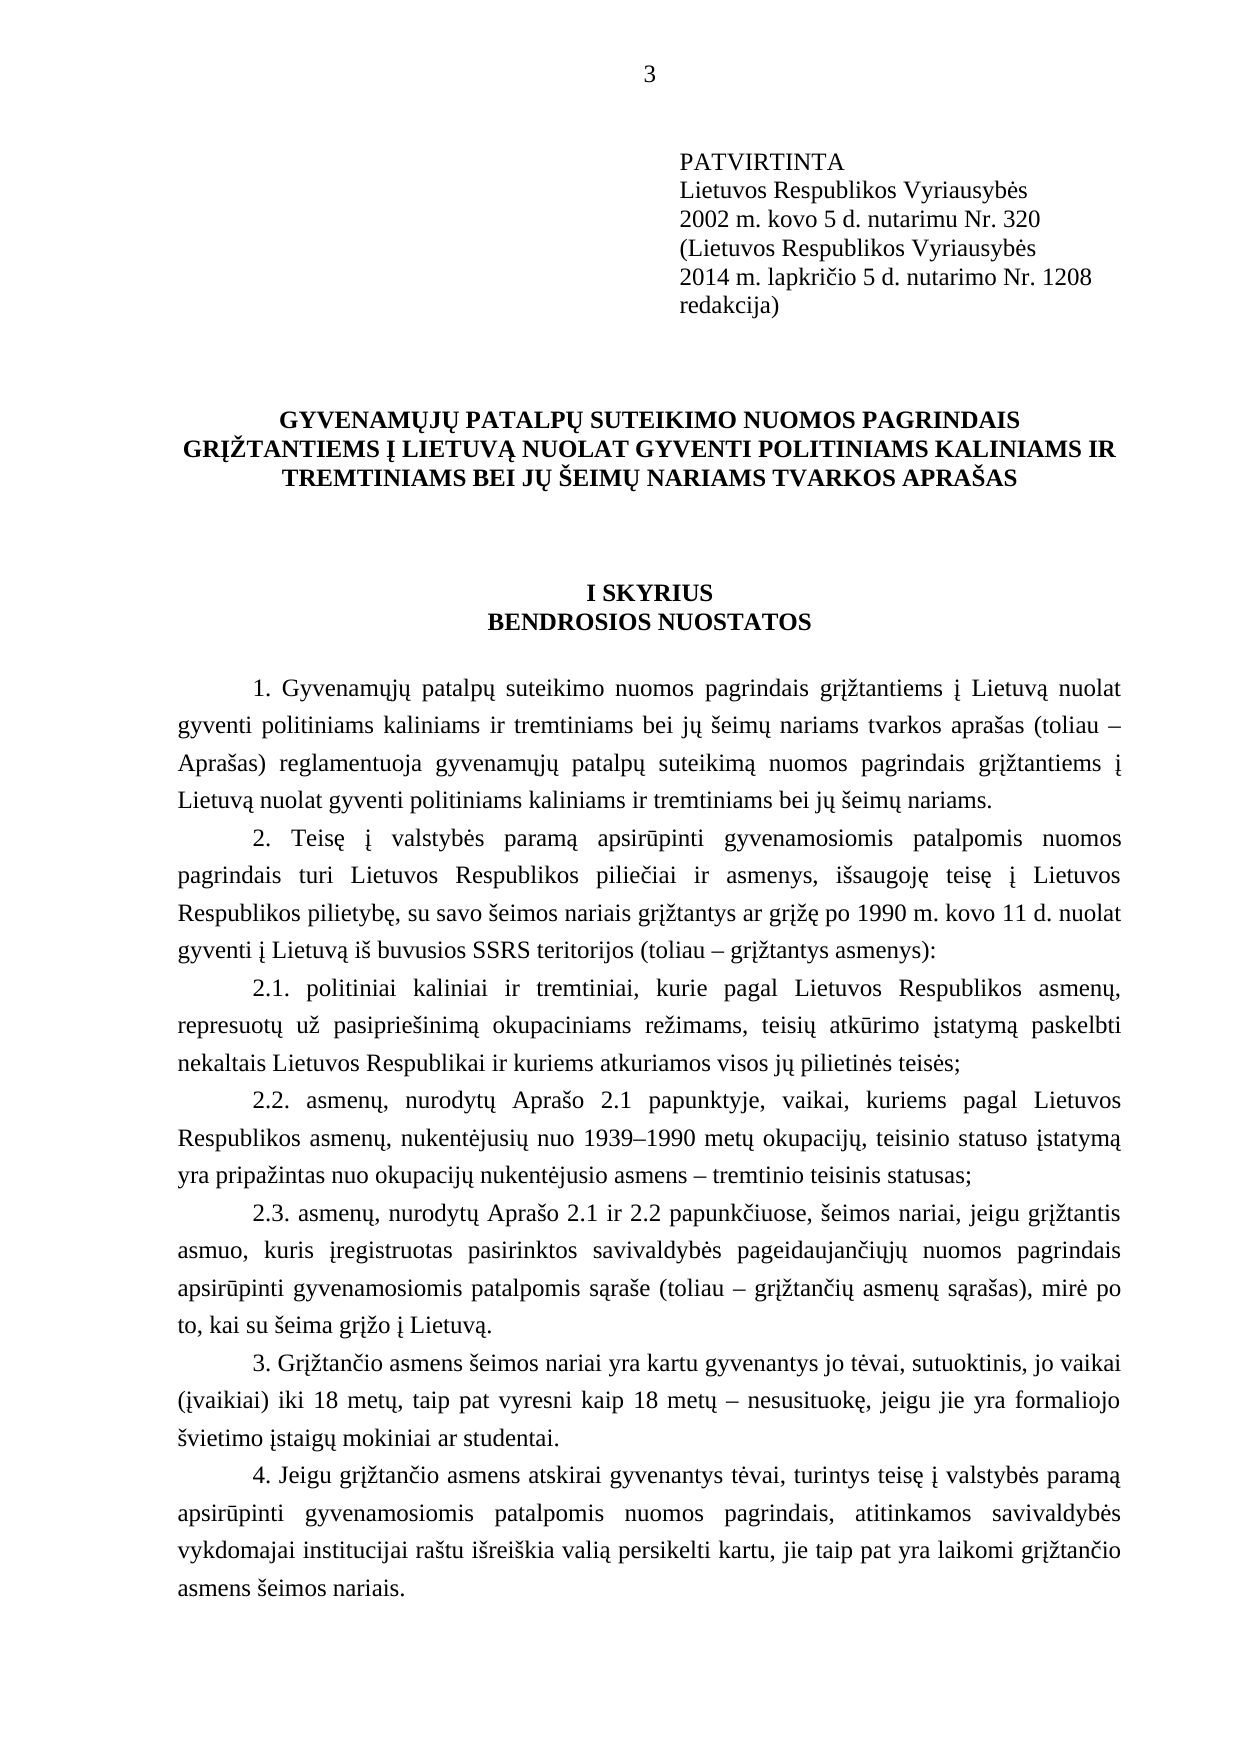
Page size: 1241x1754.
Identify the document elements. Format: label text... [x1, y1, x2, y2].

text 2.3. asmenų, nurodytų Aprašo 2.1 ir 2.2 papunkčiuose, šeimos nariai, jeigu grįžtantis asmuo, kuris įregistruotas pasirinktos savivaldybės pageidaujančiųjų nuomos pagrindais apsirūpinti gyvenamosiomis patalpomis sąraše (toliau – grįžtančių asmenų sąrašas), mirė po to, kai su šeima grįžo į Lietuvą. [177, 1189, 1122, 1339]
text 2.2. asmenų, nurodytų Aprašo 2.1 papunktyje, vaikai, kuriems pagal Lietuvos Respublikos asmenų, nukentėjusių nuo 1939–1990 metų okupacijų, teisinio statuso įstatymą yra pripažintas nuo okupacijų nukentėjusio asmens – tremtinio teisinis statusas; [177, 1077, 1122, 1189]
text PATVIRTINTA Lietuvos Respublikos Vyriausybės 2002 m. kovo 5 d. nutarimu Nr. 320 (Lietuvos Respublikos Vyriausybės 2014 m. lapkričio 5 d. nutarimo Nr. 1208 redakcija) [679, 147, 1122, 319]
text 1. Gyvenamųjų patalpų suteikimo nuomos pagrindais grįžtantiems į Lietuvą nuolat gyventi politiniams kaliniams ir tremtiniams bei jų šeimų nariams tvarkos aprašas (toliau – Aprašas) reglamentuoja gyvenamųjų patalpų suteikimą nuomos pagrindais grįžtantiems į Lietuvą nuolat gyventi politiniams kaliniams ir tremtiniams bei jų šeimų nariams. [177, 664, 1122, 814]
text BENDROSIOS NUOSTATOS [177, 607, 1122, 636]
text GYVENAMŲJŲ PATALPŲ SUTEIKIMO NUOMOS PAGRINDAIS GRĮŽTANTIEMS Į LIETUVĄ NUOLAT GYVENTI POLITINIAMS KALINIAMS IR TREMTINIAMS BEI JŲ ŠEIMŲ NARIAMS TVARKOS APRAŠAS [177, 406, 1122, 492]
text 2.1. politiniai kaliniai ir tremtiniai, kurie pagal Lietuvos Respublikos asmenų, represuotų už pasipriešinimą okupaciniams režimams, teisių atkūrimo įstatymą paskelbti nekaltais Lietuvos Respublikai ir kuriems atkuriamos visos jų pilietinės teisės; [177, 964, 1122, 1077]
text 3. Grįžtančio asmens šeimos nariai yra kartu gyvenantys jo tėvai, sutuoktinis, jo vaikai (įvaikiai) iki 18 metų, taip pat vyresni kaip 18 metų – nesusituokę, jeigu jie yra formaliojo švietimo įstaigų mokiniai ar studentai. [177, 1339, 1122, 1452]
text 2. Teisę į valstybės paramą apsirūpinti gyvenamosiomis patalpomis nuomos pagrindais turi Lietuvos Respublikos piliečiai ir asmenys, išsaugoję teisę į Lietuvos Respublikos pilietybę, su savo šeimos nariais grįžtantys ar grįžę po 1990 m. kovo 11 d. nuolat gyventi į Lietuvą iš buvusios SSRS teritorijos (toliau – grįžtantys asmenys): [177, 814, 1122, 964]
text I SKYRIUS [177, 578, 1122, 607]
text 4. Jeigu grįžtančio asmens atskirai gyvenantys tėvai, turintys teisę į valstybės paramą apsirūpinti gyvenamosiomis patalpomis nuomos pagrindais, atitinkamos savivaldybės vykdomajai institucijai raštu išreiškia valią persikelti kartu, jie taip pat yra laikomi grįžtančio asmens šeimos nariais. [177, 1452, 1122, 1602]
